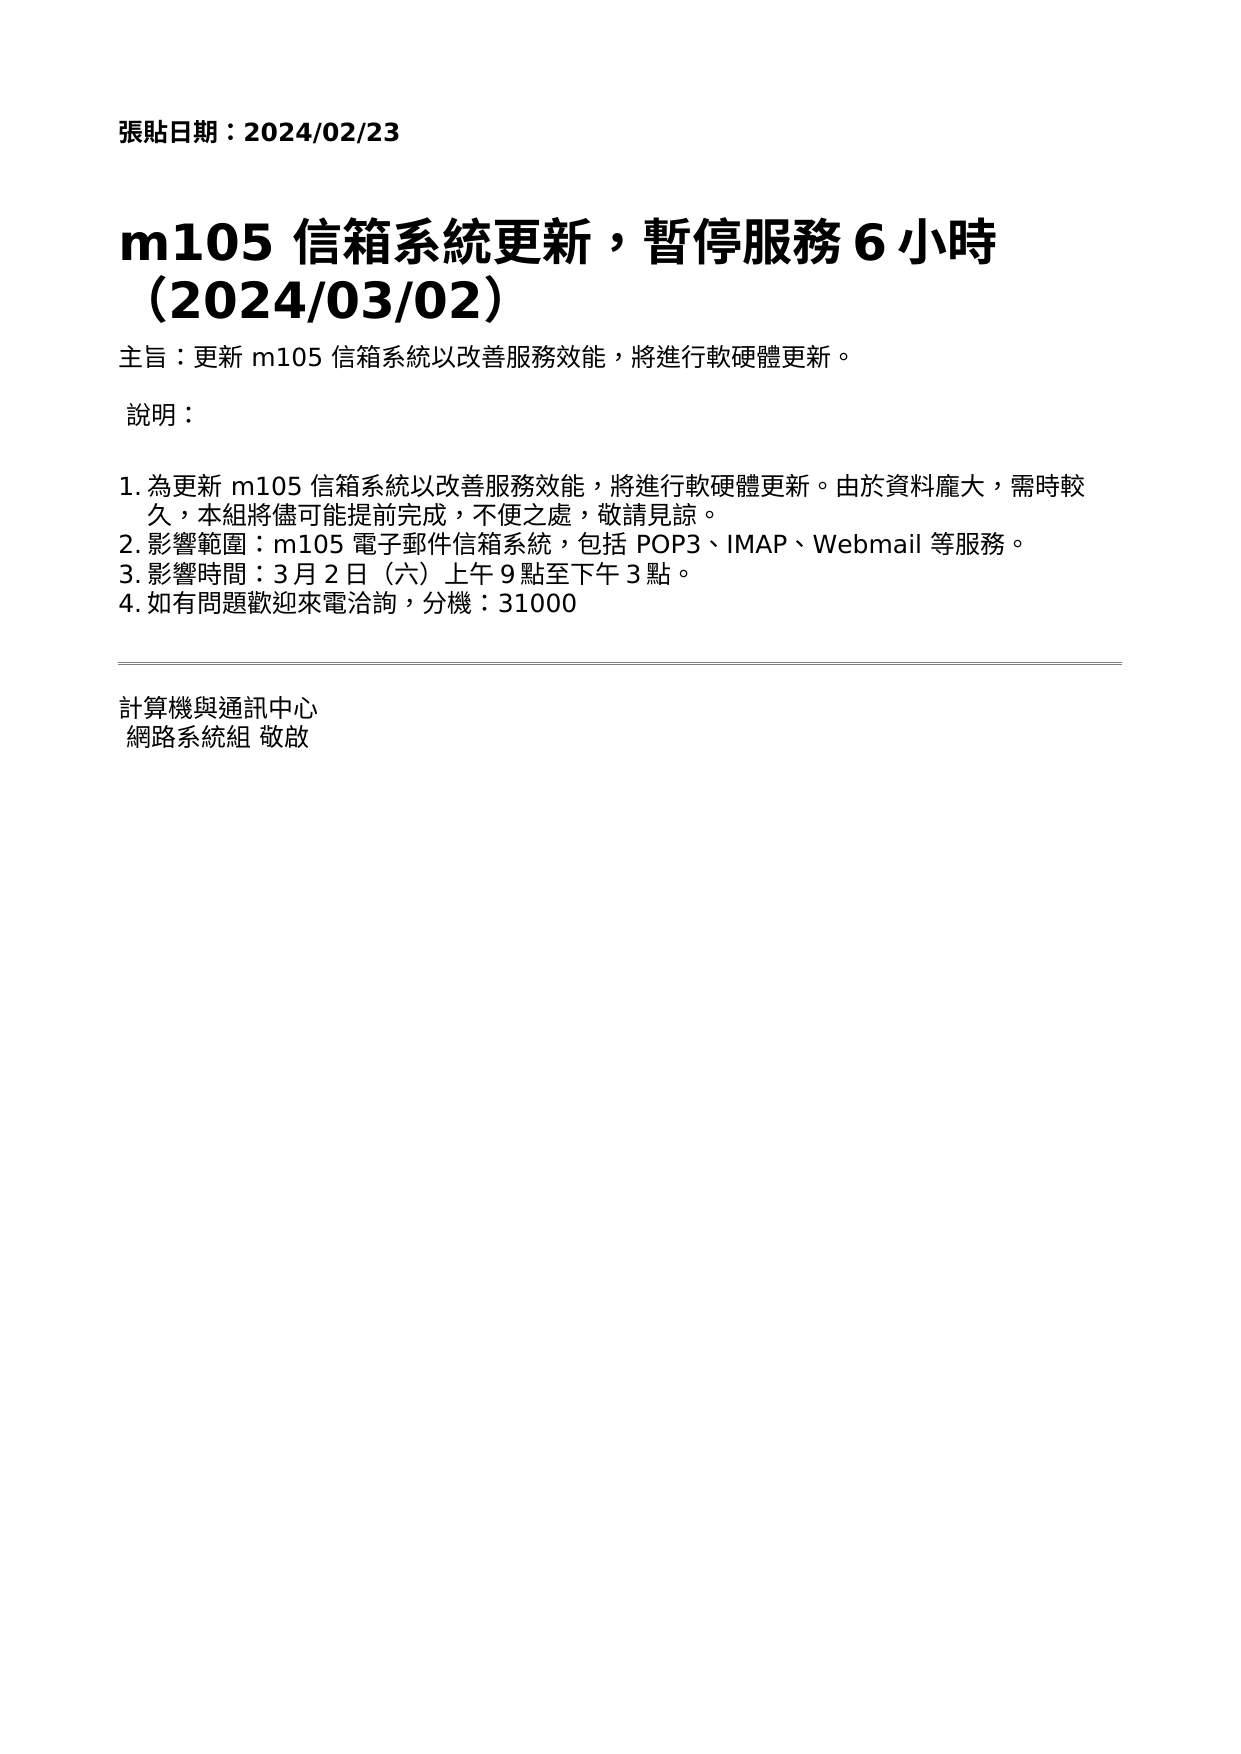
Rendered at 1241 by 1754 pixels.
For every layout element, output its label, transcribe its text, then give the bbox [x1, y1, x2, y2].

subtitle m105 信箱系統更新，暫停服務6小時（2024/03/02） [118, 214, 1122, 330]
list 為更新 m105 信箱系統以改善服務效能，將進行軟硬體更新。由於資料龐大，需時較久，本組將儘可能提前完成，不便之處，敬請見諒。 [118, 472, 1122, 531]
list 影響範圍：m105 電子郵件信箱系統，包括 POP3、IMAP、Webmail 等服務。 [118, 531, 1122, 560]
list 影響時間：3月2日（六）上午9點至下午3點。 [118, 560, 1122, 589]
text 計算機與通訊中心 網路系統組 敬啟 [118, 694, 1122, 752]
text 主旨：更新 m105 信箱系統以改善服務效能，將進行軟硬體更新。 說明： [118, 343, 1122, 430]
list 如有問題歡迎來電洽詢，分機：31000 [118, 589, 1122, 618]
text 張貼日期：2024/02/23 [118, 118, 1122, 176]
